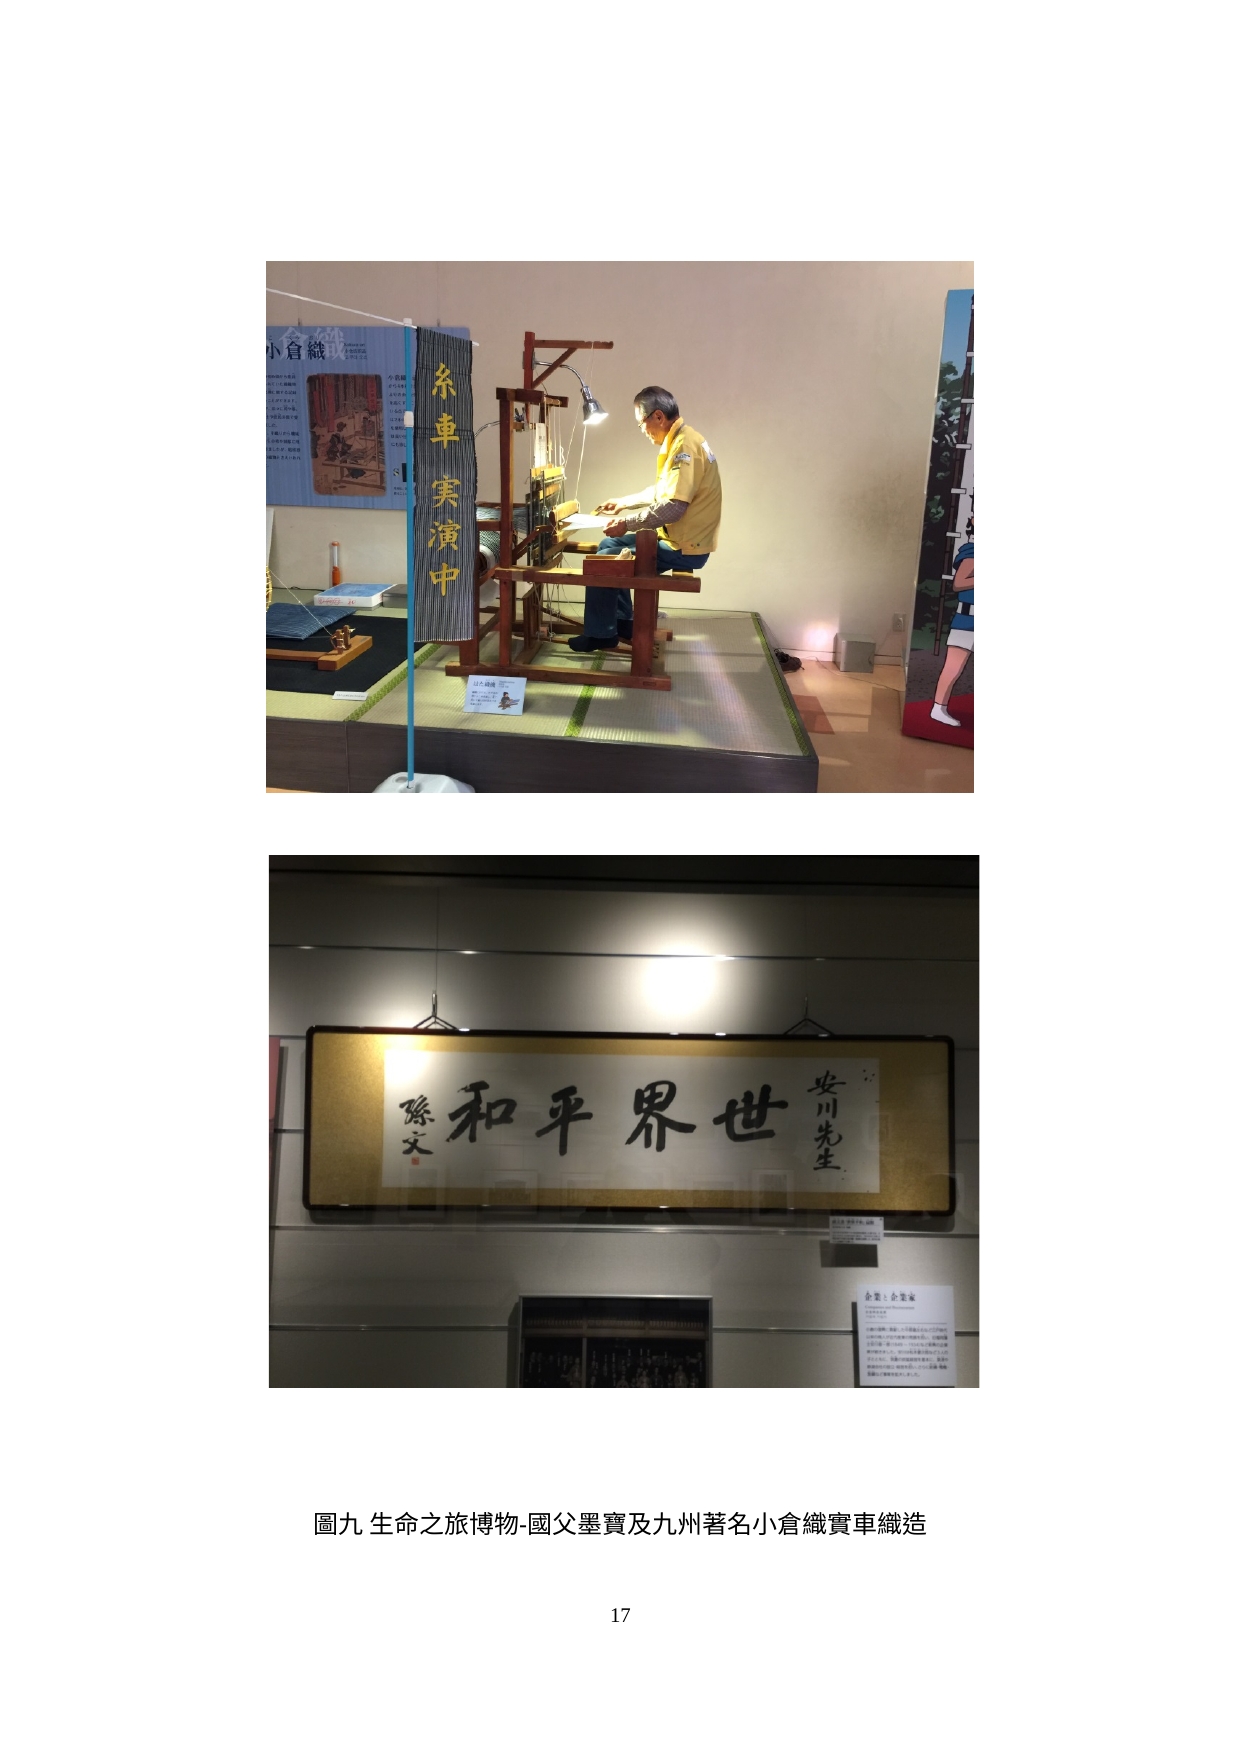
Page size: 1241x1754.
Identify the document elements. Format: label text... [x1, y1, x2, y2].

picture [266, 261, 974, 793]
text 圖九 生命之旅博物-國父墨寶及九州著名小倉織實車織造 [187, 1504, 1053, 1540]
picture [268, 855, 980, 1388]
